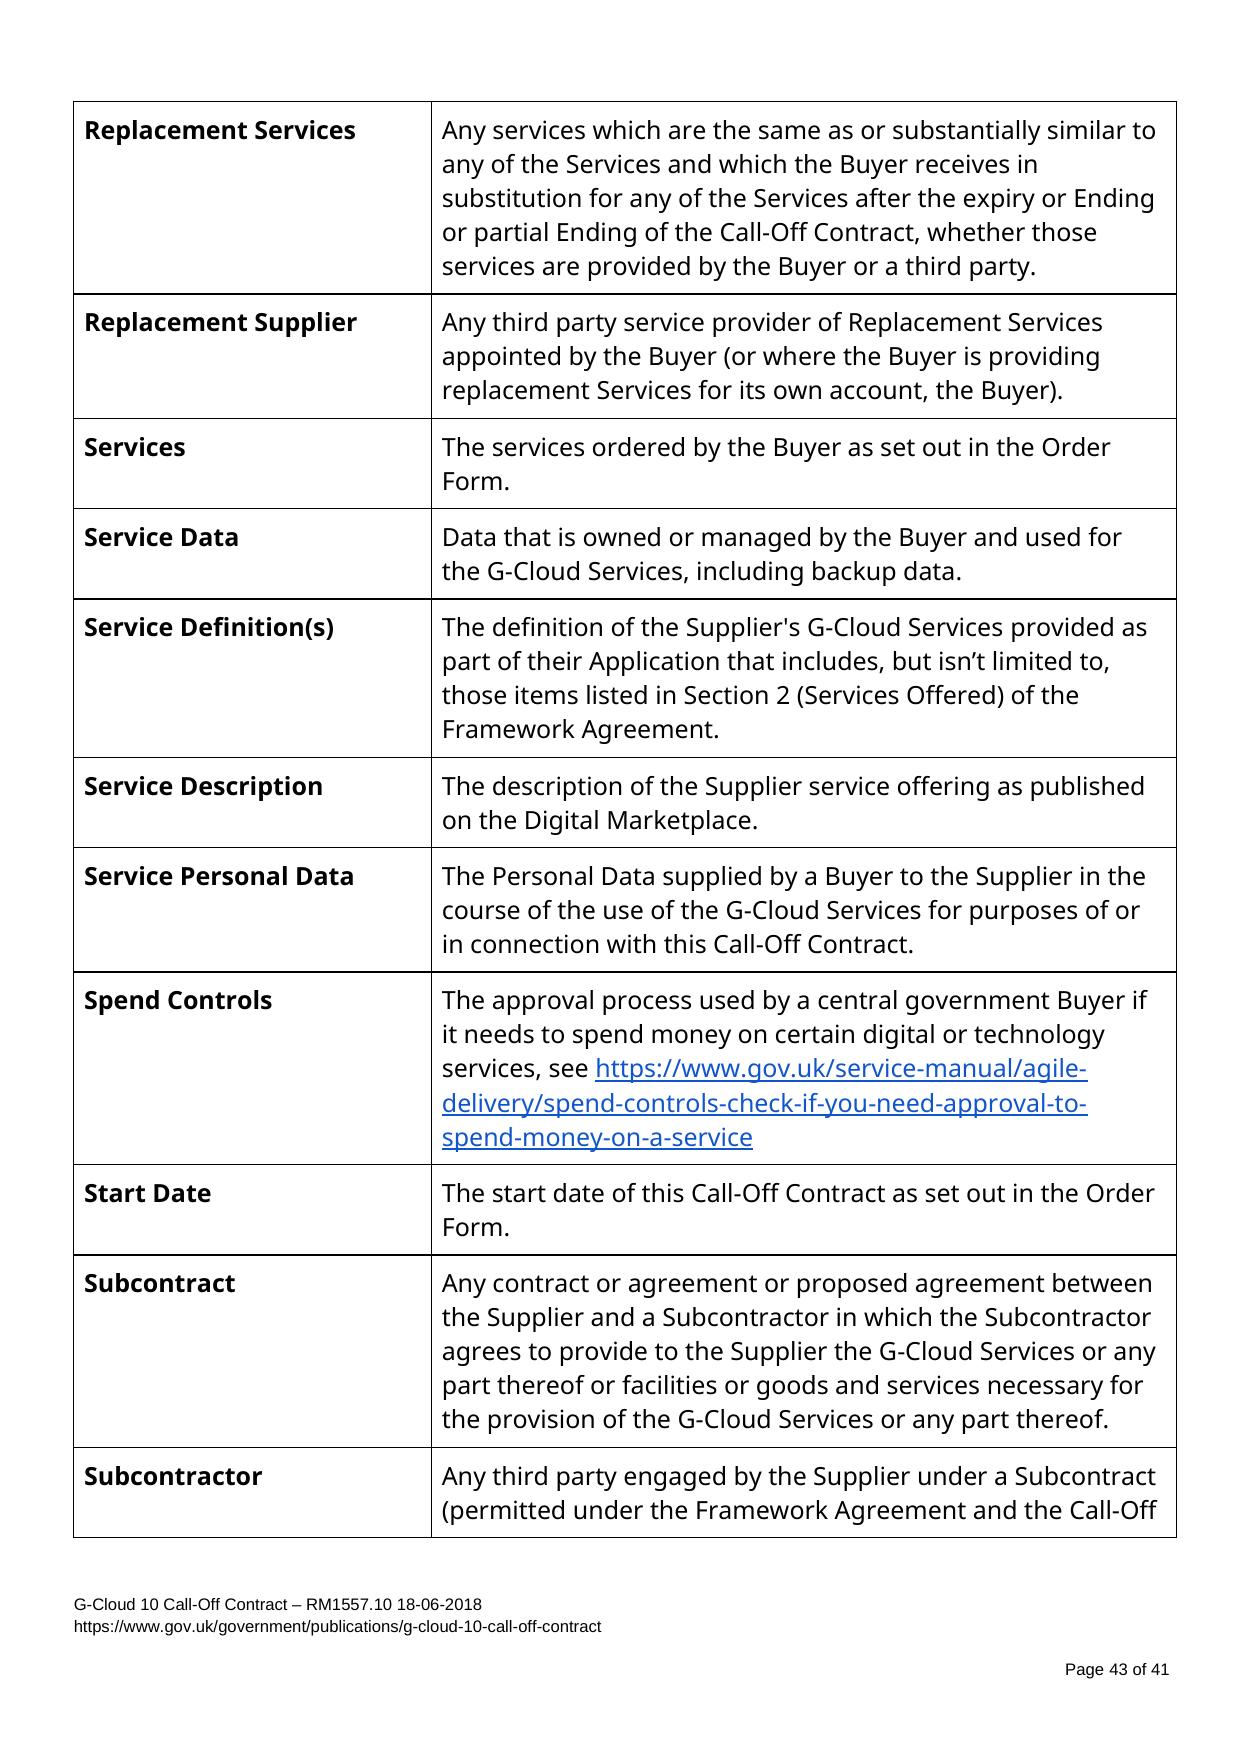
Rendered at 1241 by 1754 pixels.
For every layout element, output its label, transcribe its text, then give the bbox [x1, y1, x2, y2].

table_cell Any third party engaged by the Supplier under a Subcontract (permitted under the Framework Agreement and the Call-Off [432, 1448, 1176, 1537]
table_cell Replacement Services [74, 102, 431, 293]
table_cell Any contract or agreement or proposed agreement between the Supplier and a Subcontractor in which the Subcontractor agrees to provide to the Supplier the G-Cloud Services or any part thereof or facilities or goods and services necessary for the provision of the G-Cloud Services or any part thereof. [432, 1256, 1176, 1446]
table_cell Service Description [74, 758, 431, 847]
table_cell Any services which are the same as or substantially similar to any of the Services and which the Buyer receives in substitution for any of the Services after the expiry or Ending or partial Ending of the Call-Off Contract, whether those services are provided by the Buyer or a third party. [432, 102, 1176, 293]
table_cell Data that is owned or managed by the Buyer and used for the G-Cloud Services, including backup data. [432, 509, 1176, 598]
table_cell Start Date [74, 1165, 431, 1254]
table_cell Service Personal Data [74, 848, 431, 971]
table_cell The services ordered by the Buyer as set out in the Order Form. [432, 419, 1176, 508]
table_cell The start date of this Call-Off Contract as set out in the Order Form. [432, 1165, 1176, 1254]
table_cell Any third party service provider of Replacement Services appointed by the Buyer (or where the Buyer is providing replacement Services for its own account, the Buyer). [432, 295, 1176, 417]
table_cell Subcontractor [74, 1448, 431, 1537]
table_cell Subcontract [74, 1256, 431, 1446]
table_cell The approval process used by a central government Buyer if it needs to spend money on certain digital or technology services, see https://www.gov.uk/service-manual/agile-delivery/spend-controls-check-if-you-need-approval-to-spend-money-on-a-service [432, 973, 1176, 1164]
table_cell Service Definition(s) [74, 600, 431, 756]
table_cell Replacement Supplier [74, 295, 431, 417]
table_cell The definition of the Supplier's G-Cloud Services provided as part of their Application that includes, but isn’t limited to, those items listed in Section 2 (Services Offered) of the Framework Agreement. [432, 600, 1176, 756]
table_cell The Personal Data supplied by a Buyer to the Supplier in the course of the use of the G-Cloud Services for purposes of or in connection with this Call-Off Contract. [432, 848, 1176, 971]
table_cell The description of the Supplier service offering as published on the Digital Marketplace. [432, 758, 1176, 847]
table_cell Service Data [74, 509, 431, 598]
table_cell Services [74, 419, 431, 508]
table_cell Spend Controls [74, 973, 431, 1164]
